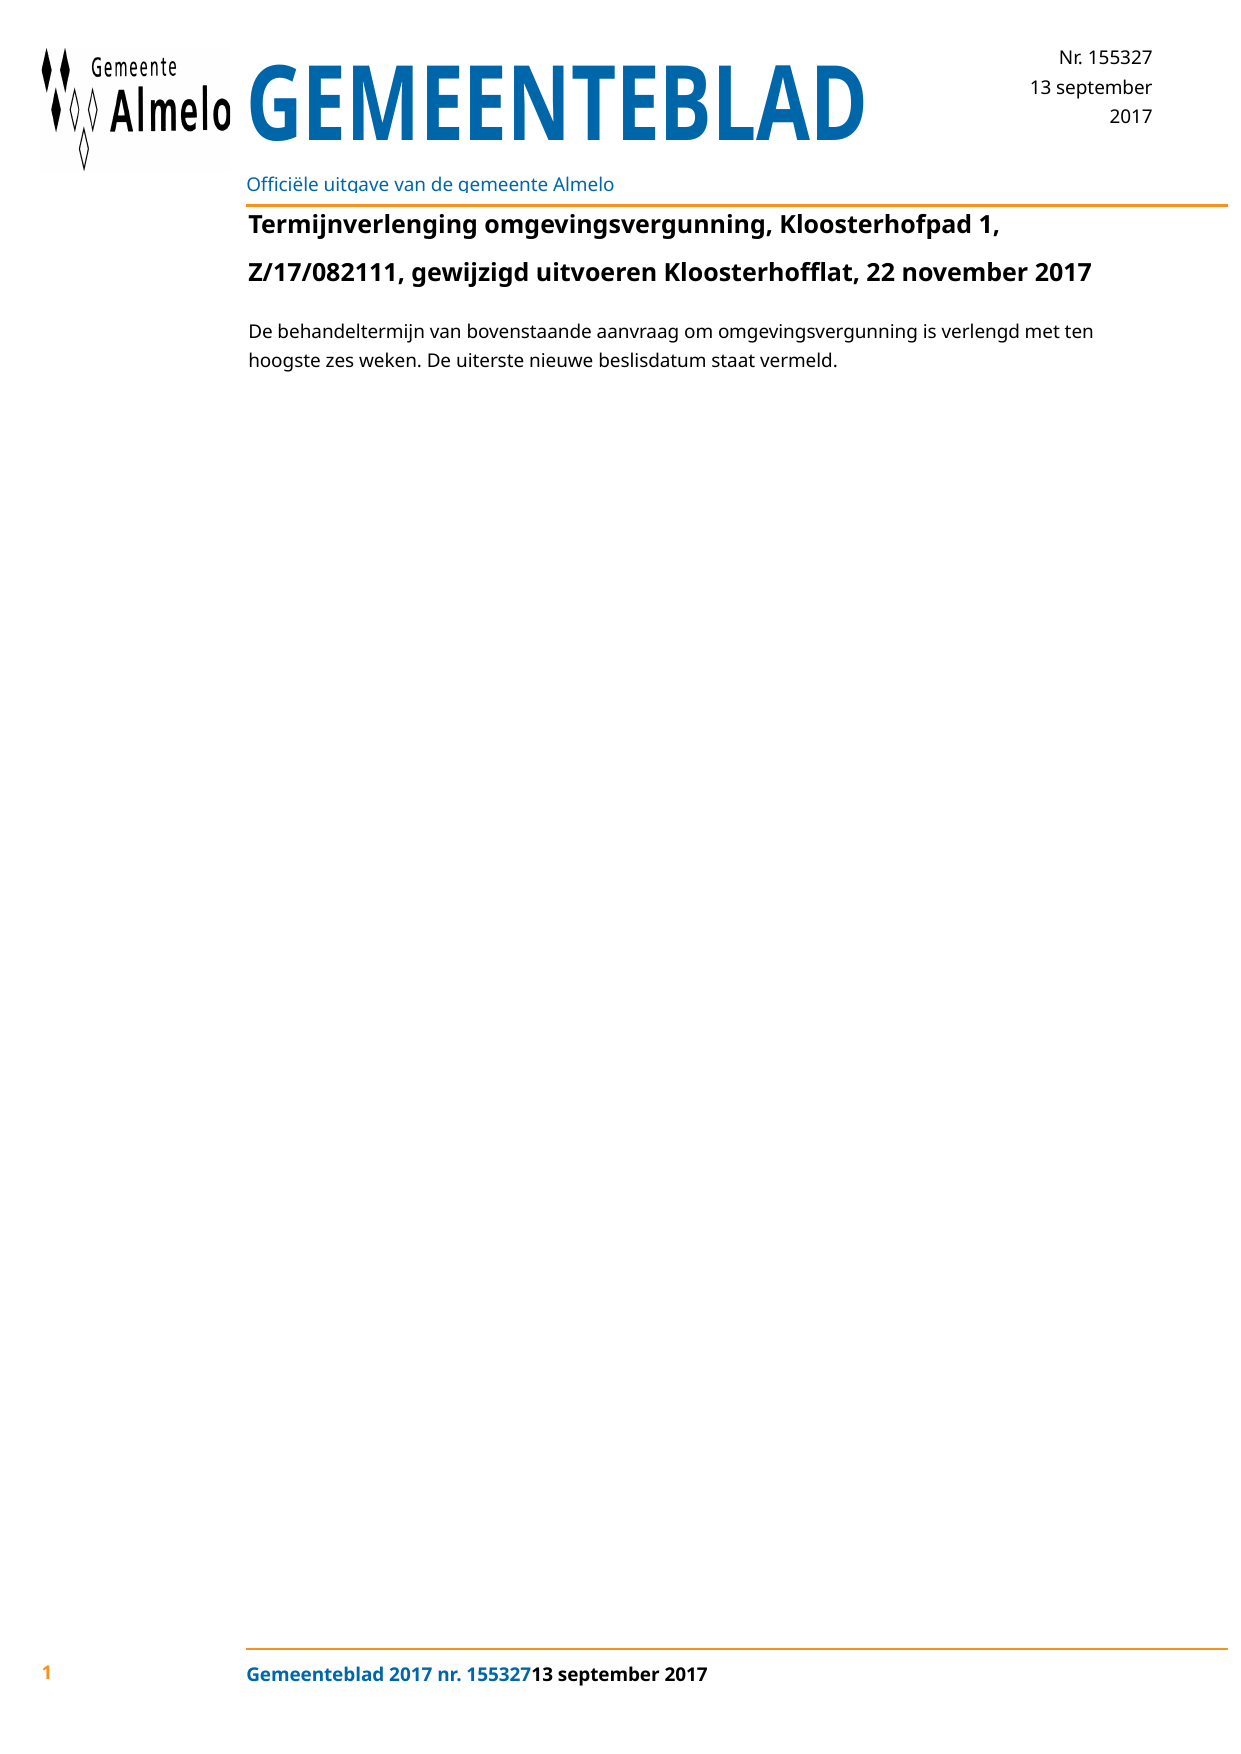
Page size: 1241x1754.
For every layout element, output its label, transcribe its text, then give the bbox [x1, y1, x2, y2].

text De behandeltermijn van bovenstaande aanvraag om omgevingsvergunning is verlengd met ten hoogste zes weken. De uiterste nieuwe beslisdatum staat vermeld. [248, 318, 1152, 373]
picture [41, 47, 231, 172]
text Termijnverlenging omgevingsvergunning, Kloosterhofpad 1, Z/17/082111, gewijzigd uitvoeren Kloosterhofflat, 22 november 2017 [248, 207, 1152, 288]
